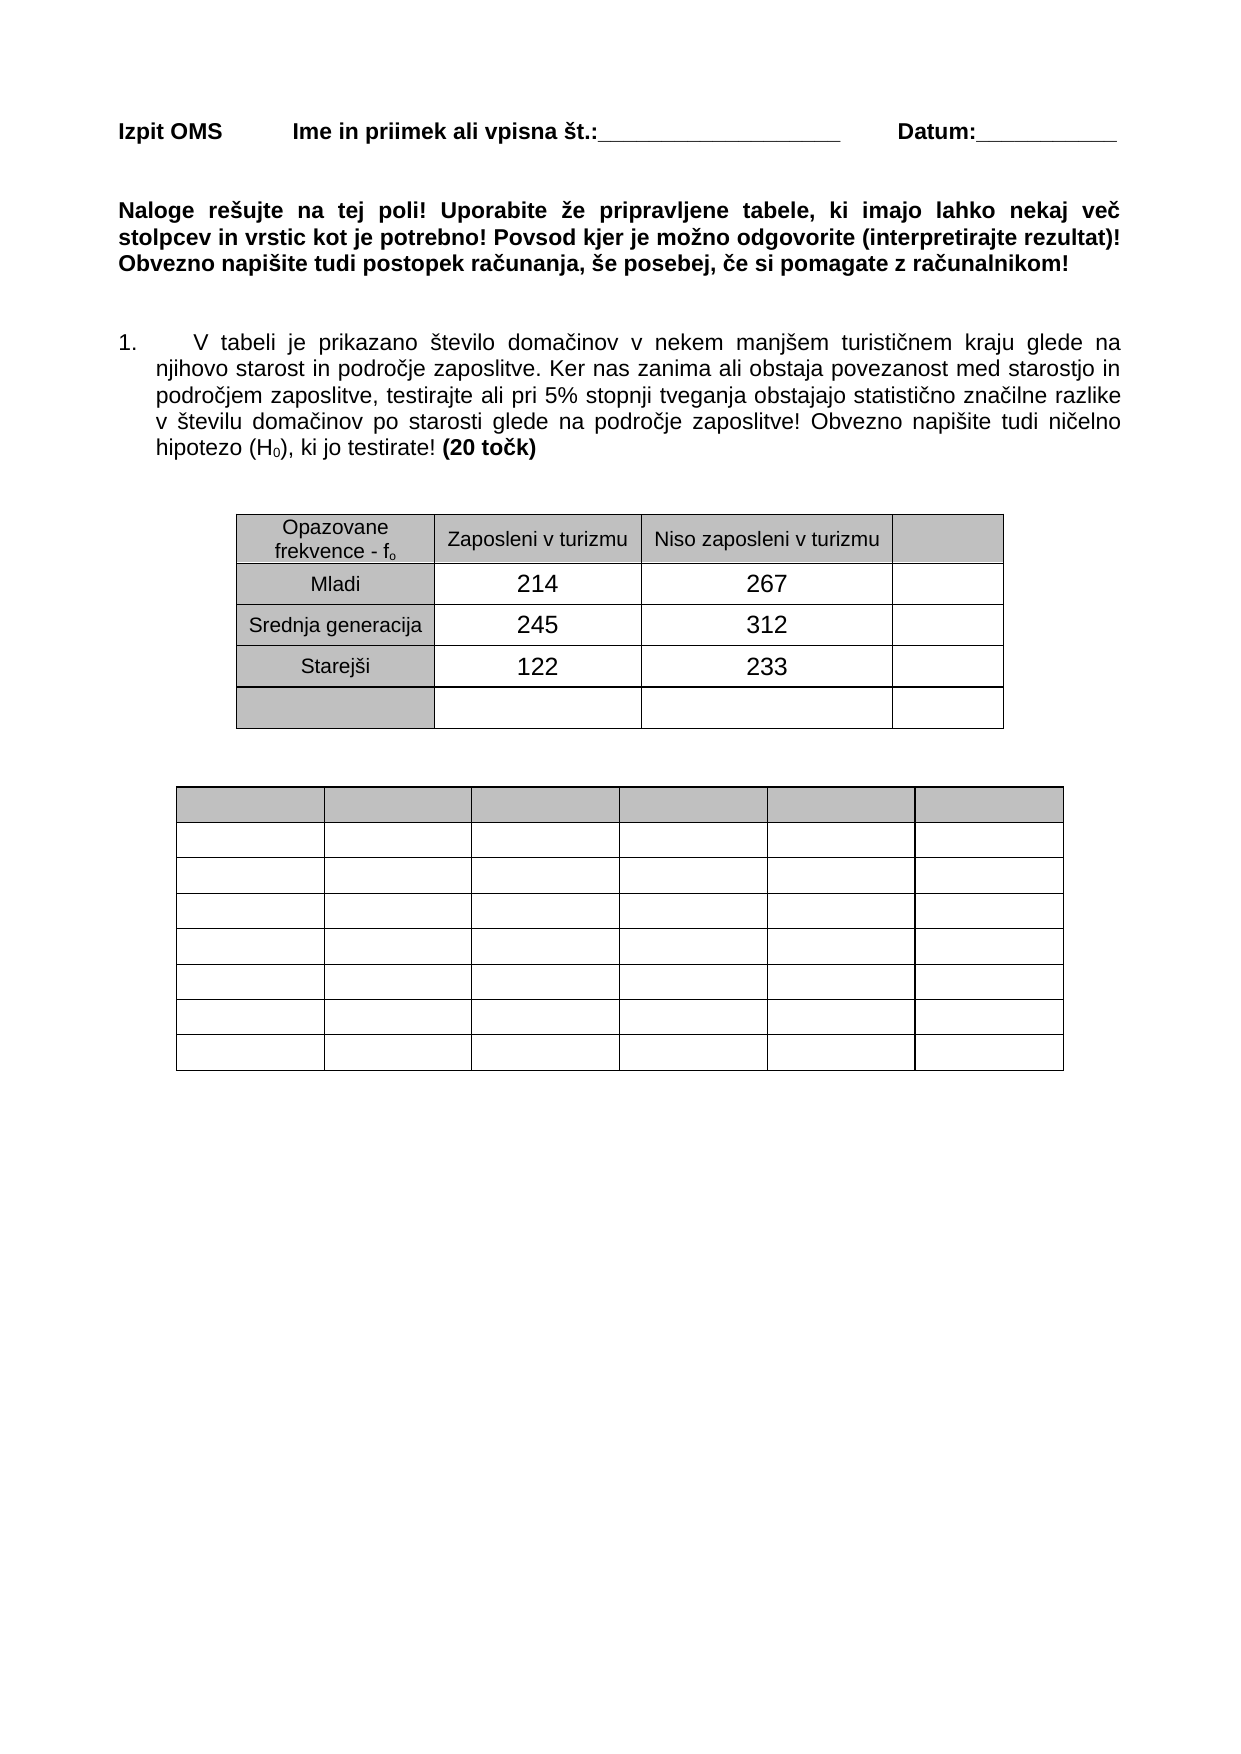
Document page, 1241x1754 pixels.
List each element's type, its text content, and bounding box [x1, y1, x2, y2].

table_cell 122 [435, 646, 641, 686]
table_cell 245 [435, 605, 641, 645]
table_cell [620, 1035, 767, 1070]
table_cell [435, 688, 641, 728]
table_cell 312 [642, 605, 892, 645]
table_cell [177, 894, 324, 928]
table_header [177, 788, 324, 822]
table_header [916, 788, 1063, 822]
table_cell [916, 1000, 1063, 1034]
table_cell [237, 688, 434, 728]
table_cell [177, 929, 324, 963]
table_header Zaposleni v turizmu [435, 515, 641, 562]
table_cell [620, 823, 767, 857]
table_cell [916, 929, 1063, 963]
table_cell [916, 1035, 1063, 1070]
table_cell [325, 965, 471, 999]
table_cell [472, 894, 619, 928]
table_header [893, 515, 1003, 562]
table_cell [177, 1035, 324, 1070]
table_cell [325, 1000, 471, 1034]
table_cell [177, 1000, 324, 1034]
table_cell [325, 1035, 471, 1070]
table_cell [893, 646, 1003, 686]
table_cell [325, 929, 471, 963]
table_header [325, 788, 471, 822]
table_cell [620, 858, 767, 893]
table_cell [177, 858, 324, 893]
table_cell [642, 688, 892, 728]
table_cell [768, 1000, 914, 1034]
table_cell [768, 858, 914, 893]
table_header [620, 788, 767, 822]
table_cell [325, 823, 471, 857]
table_cell [620, 1000, 767, 1034]
table_cell Srednja generacija [237, 605, 434, 645]
table_cell 214 [435, 564, 641, 604]
table_header Niso zaposleni v turizmu [642, 515, 892, 562]
list V tabeli je prikazano število domačinov v nekem manjšem turističnem kraju glede na njihovo starost in področje zaposlitve. Ker nas zanima ali obstaja povezanost med starostjo in področjem zaposlitve, testirajte ali pri 5% stopnji tveganja obstajajo statistično značilne razlike v številu domačinov po starosti glede na področje zaposlitve! Obvezno napišite tudi ničelno hipotezo (H0), ki jo testirate! (20 točk) [118, 329, 1122, 461]
table_cell [768, 1035, 914, 1070]
table_cell [620, 965, 767, 999]
table_cell [472, 1035, 619, 1070]
table_cell [916, 858, 1063, 893]
table_cell [768, 965, 914, 999]
table_header Opazovane frekvence - fo [237, 515, 434, 562]
table_cell Mladi [237, 564, 434, 604]
table_cell [768, 929, 914, 963]
table_cell [472, 858, 619, 893]
table_cell [620, 929, 767, 963]
table_cell [768, 823, 914, 857]
table_cell [177, 965, 324, 999]
table_cell [893, 605, 1003, 645]
table_cell [916, 823, 1063, 857]
table_cell [472, 929, 619, 963]
table_cell [472, 965, 619, 999]
table_cell [893, 688, 1003, 728]
table_header [472, 788, 619, 822]
table_cell [768, 894, 914, 928]
table_cell [325, 894, 471, 928]
table_cell [472, 1000, 619, 1034]
table_cell [177, 823, 324, 857]
table_cell [472, 823, 619, 857]
table_cell 267 [642, 564, 892, 604]
table_header [768, 788, 914, 822]
table_cell [893, 564, 1003, 604]
table_cell [620, 894, 767, 928]
text Naloge rešujte na tej poli! Uporabite že pripravljene tabele, ki imajo lahko nekaj več stolpcev in vrstic kot je potrebno! Povsod kjer je možno odgovorite (interpretirajte rezultat)! Obvezno napišite tudi postopek računanja, še posebej, če si pomagate z računalnikom! [118, 197, 1122, 276]
text Izpit OMS Ime in priimek ali vpisna št.:___________________ Datum:___________ [118, 118, 1122, 144]
table_cell Starejši [237, 646, 434, 686]
table_cell [325, 858, 471, 893]
table_cell [916, 965, 1063, 999]
table_cell [916, 894, 1063, 928]
table_cell 233 [642, 646, 892, 686]
